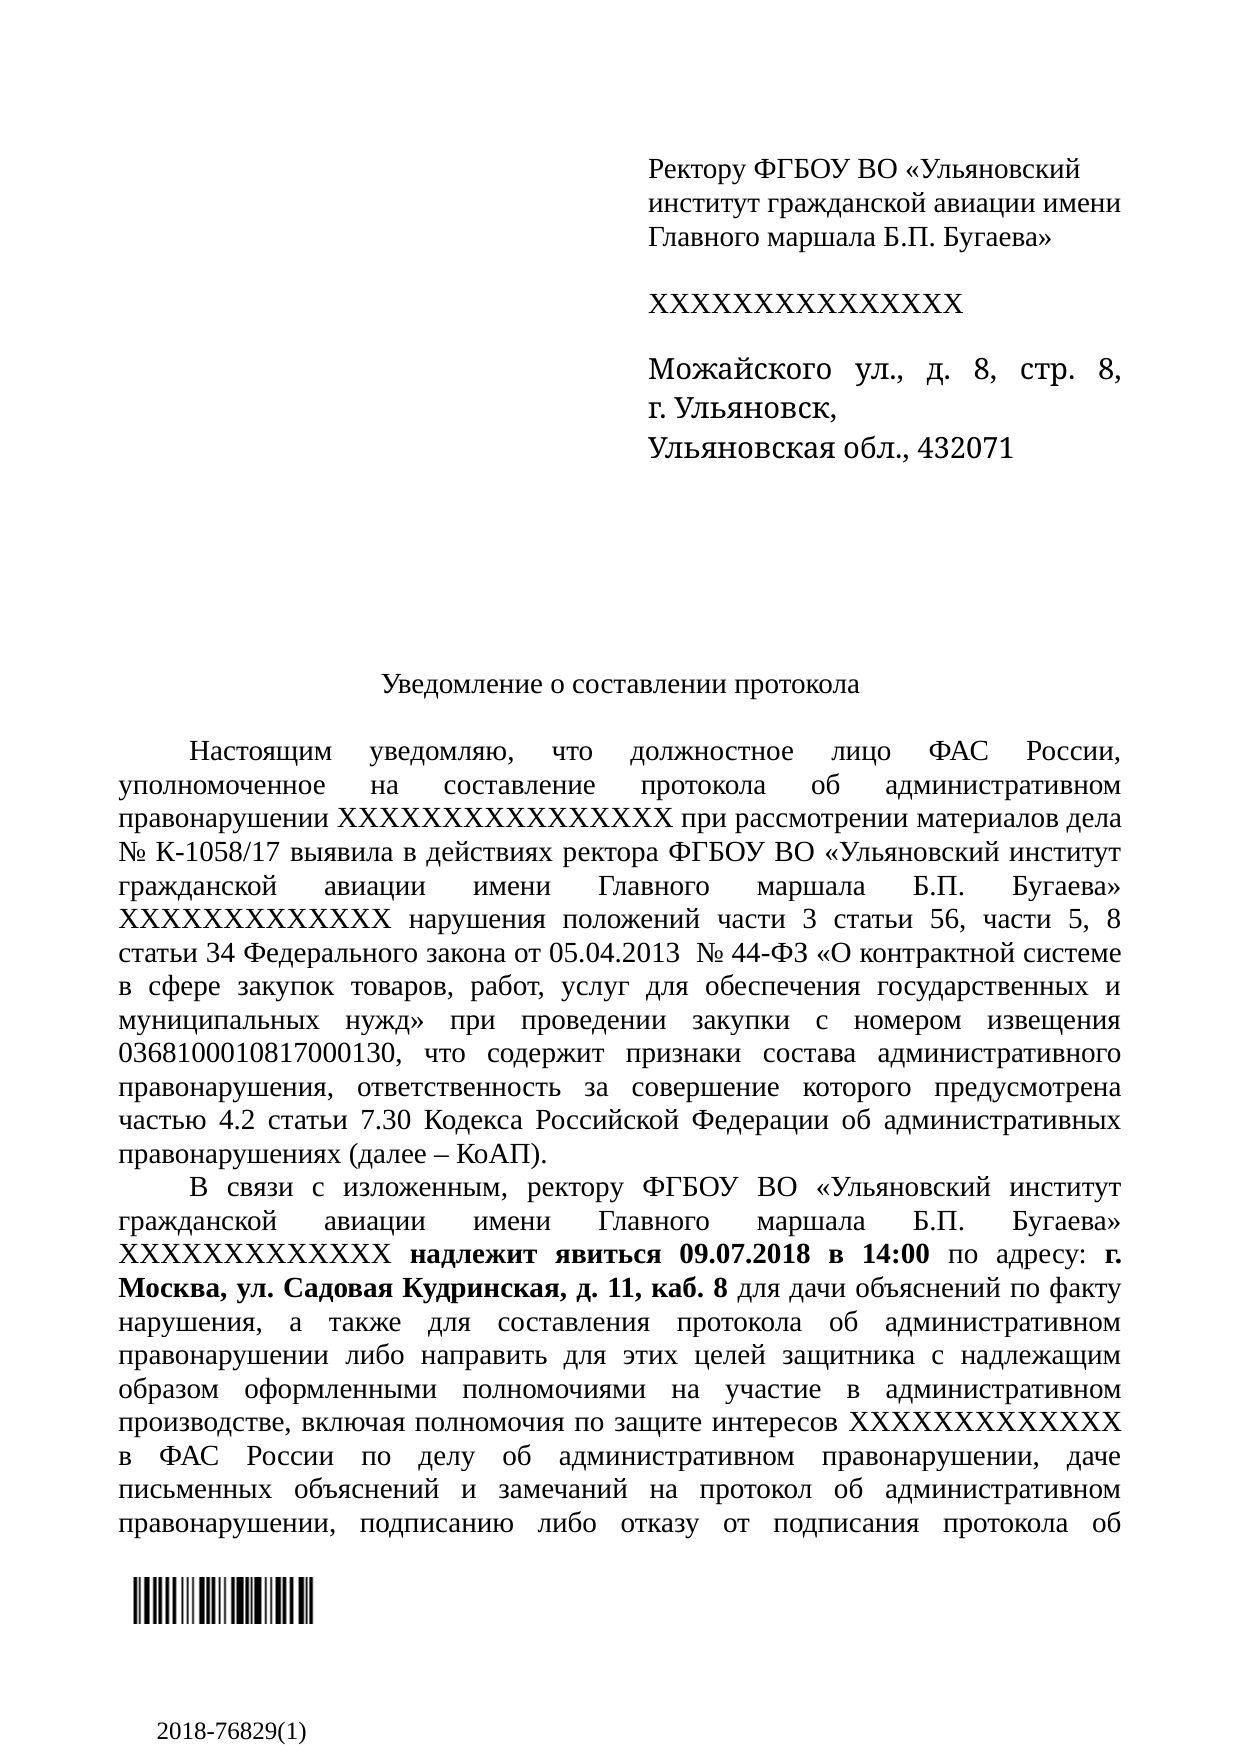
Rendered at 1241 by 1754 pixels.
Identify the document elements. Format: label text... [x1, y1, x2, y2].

text Можайского ул., д. 8, стр. 8, г. Ульяновск, [648, 348, 1122, 427]
text В связи с изложенным, ректору ФГБОУ ВО «Ульяновский институт гражданской авиации имени Главного маршала Б.П. Бугаева» XXXXXXXXXXXXX надлежит явиться 09.07.2018 в 14:00 по адресу: г. Москва, ул. Садовая Кудринская, д. 11, каб. 8 для дачи объяснений по факту нарушения, а также для составления протокола об административном правонарушении либо направить для этих целей защитника с надлежащим образом оформленными полномочиями на участие в административном производстве, включая полномочия по защите интересов XXXXXXXXXXXXX в ФАС России по делу об административном правонарушении, даче письменных объяснений и замечаний на протокол об административном правонарушении, подписанию либо отказу от подписания протокола об [118, 1169, 1122, 1538]
text Ректору ФГБОУ ВО «Ульяновский институт гражданской авиации имени Главного маршала Б.П. Бугаева» [648, 152, 1122, 252]
text Ульяновская обл., 432071 [648, 427, 1122, 467]
picture [118, 1577, 331, 1624]
text XXXXXXXXXXXXXXX [648, 286, 1122, 319]
text Уведомление о составлении протокола [118, 666, 1122, 700]
text Настоящим уведомляю, что должностное лицо ФАС России, уполномоченное на составление протокола об административном правонарушении XXXXXXXXXXXXXXXX при рассмотрении материалов дела № К-1058/17 выявила в действиях ректора ФГБОУ ВО «Ульяновский институт гражданской авиации имени Главного маршала Б.П. Бугаева» XXXXXXXXXXXXX нарушения положений части 3 статьи 56, части 5, 8 статьи 34 Федерального закона от 05.04.2013 № 44-ФЗ «О контрактной системе в сфере закупок товаров, работ, услуг для обеспечения государственных и муниципальных нужд» при проведении закупки с номером извещения 0368100010817000130, что содержит признаки состава административного правонарушения, ответственность за совершение которого предусмотрена частью 4.2 статьи 7.30 Кодекса Российской Федерации об административных правонарушениях (далее – КоАП). [118, 733, 1122, 1169]
